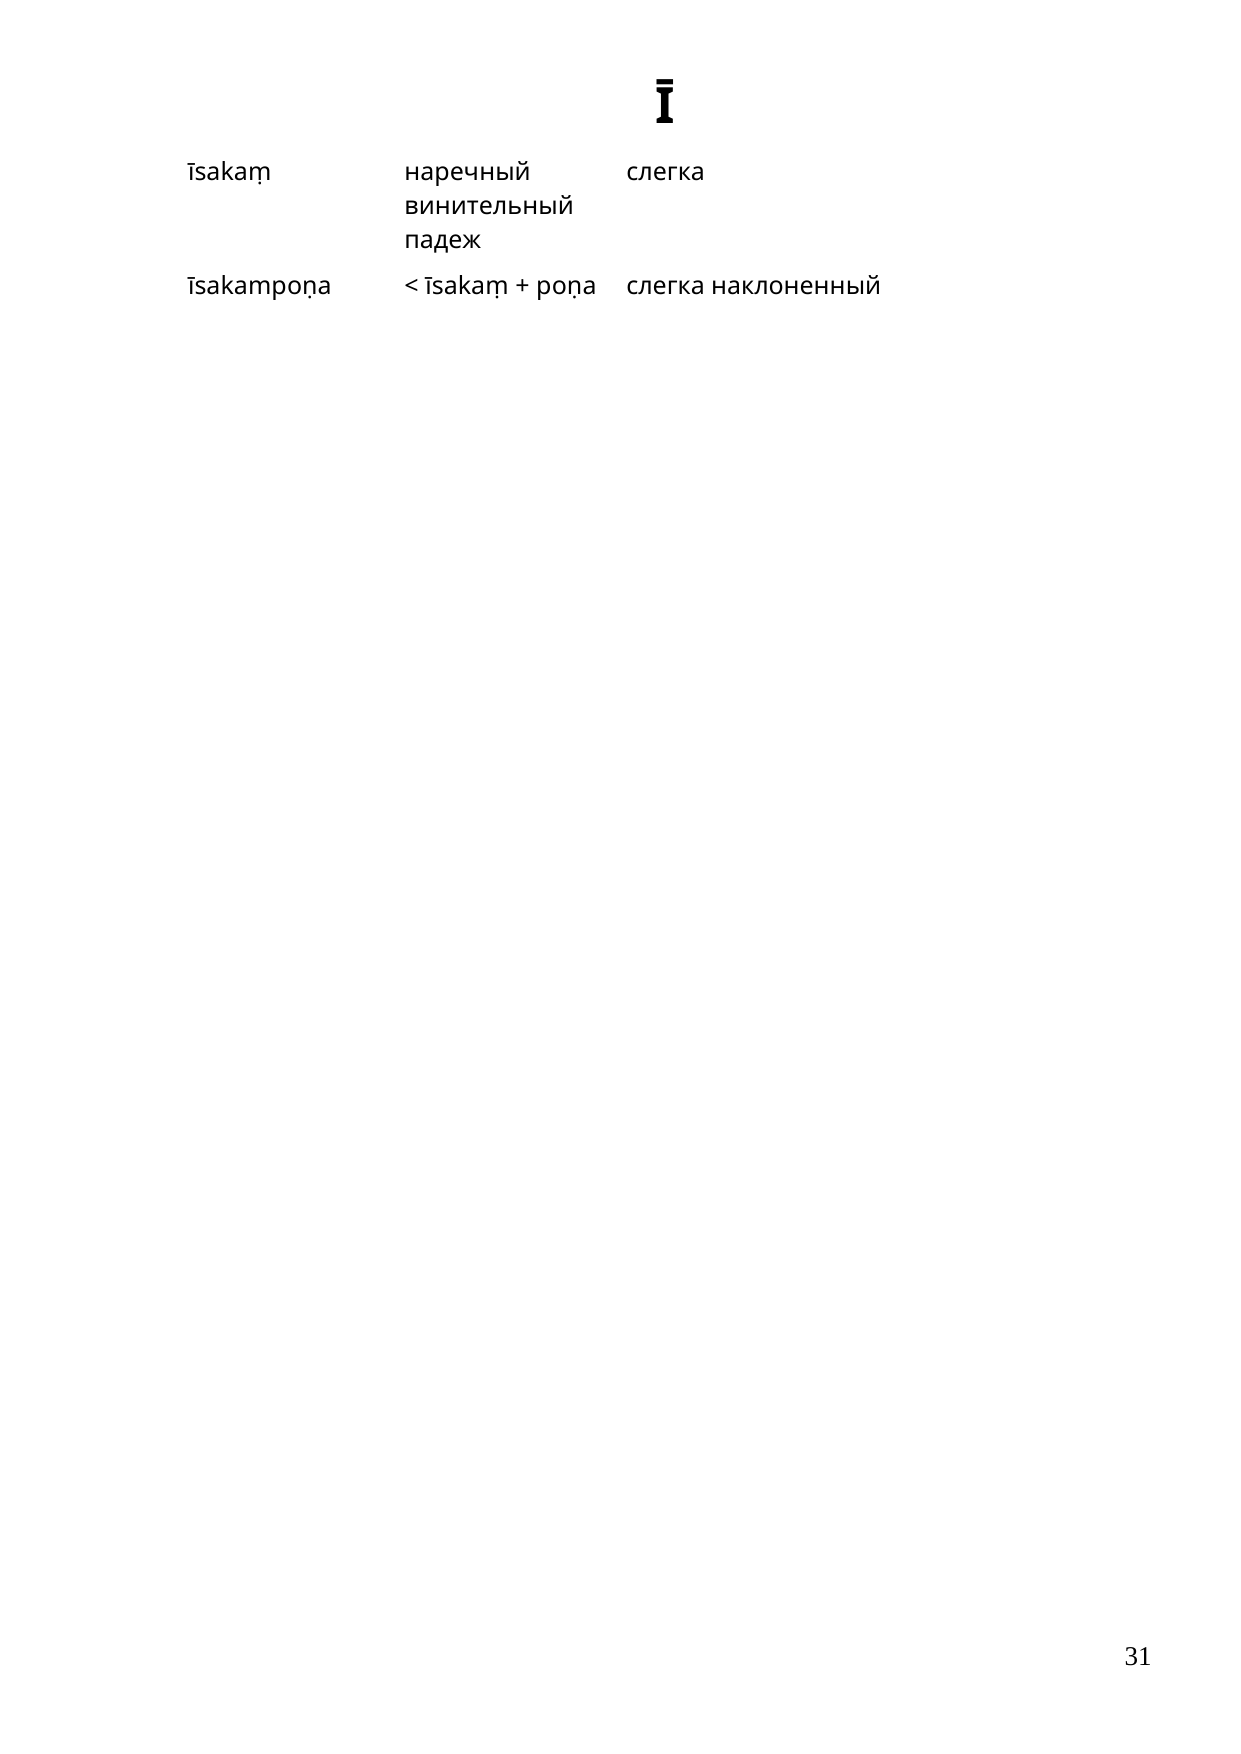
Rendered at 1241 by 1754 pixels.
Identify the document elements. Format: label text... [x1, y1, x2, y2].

subtitle Ī [177, 69, 1151, 137]
table_header наречный винительный падеж [398, 148, 620, 262]
table_header īsakaṃ [182, 148, 398, 262]
table_header слегка [620, 148, 1147, 262]
table_cell < īsakaṃ + poṇa [398, 262, 620, 307]
table_cell īsakampoṇa [182, 262, 398, 307]
table_cell cлегка наклоненный [620, 262, 1147, 307]
